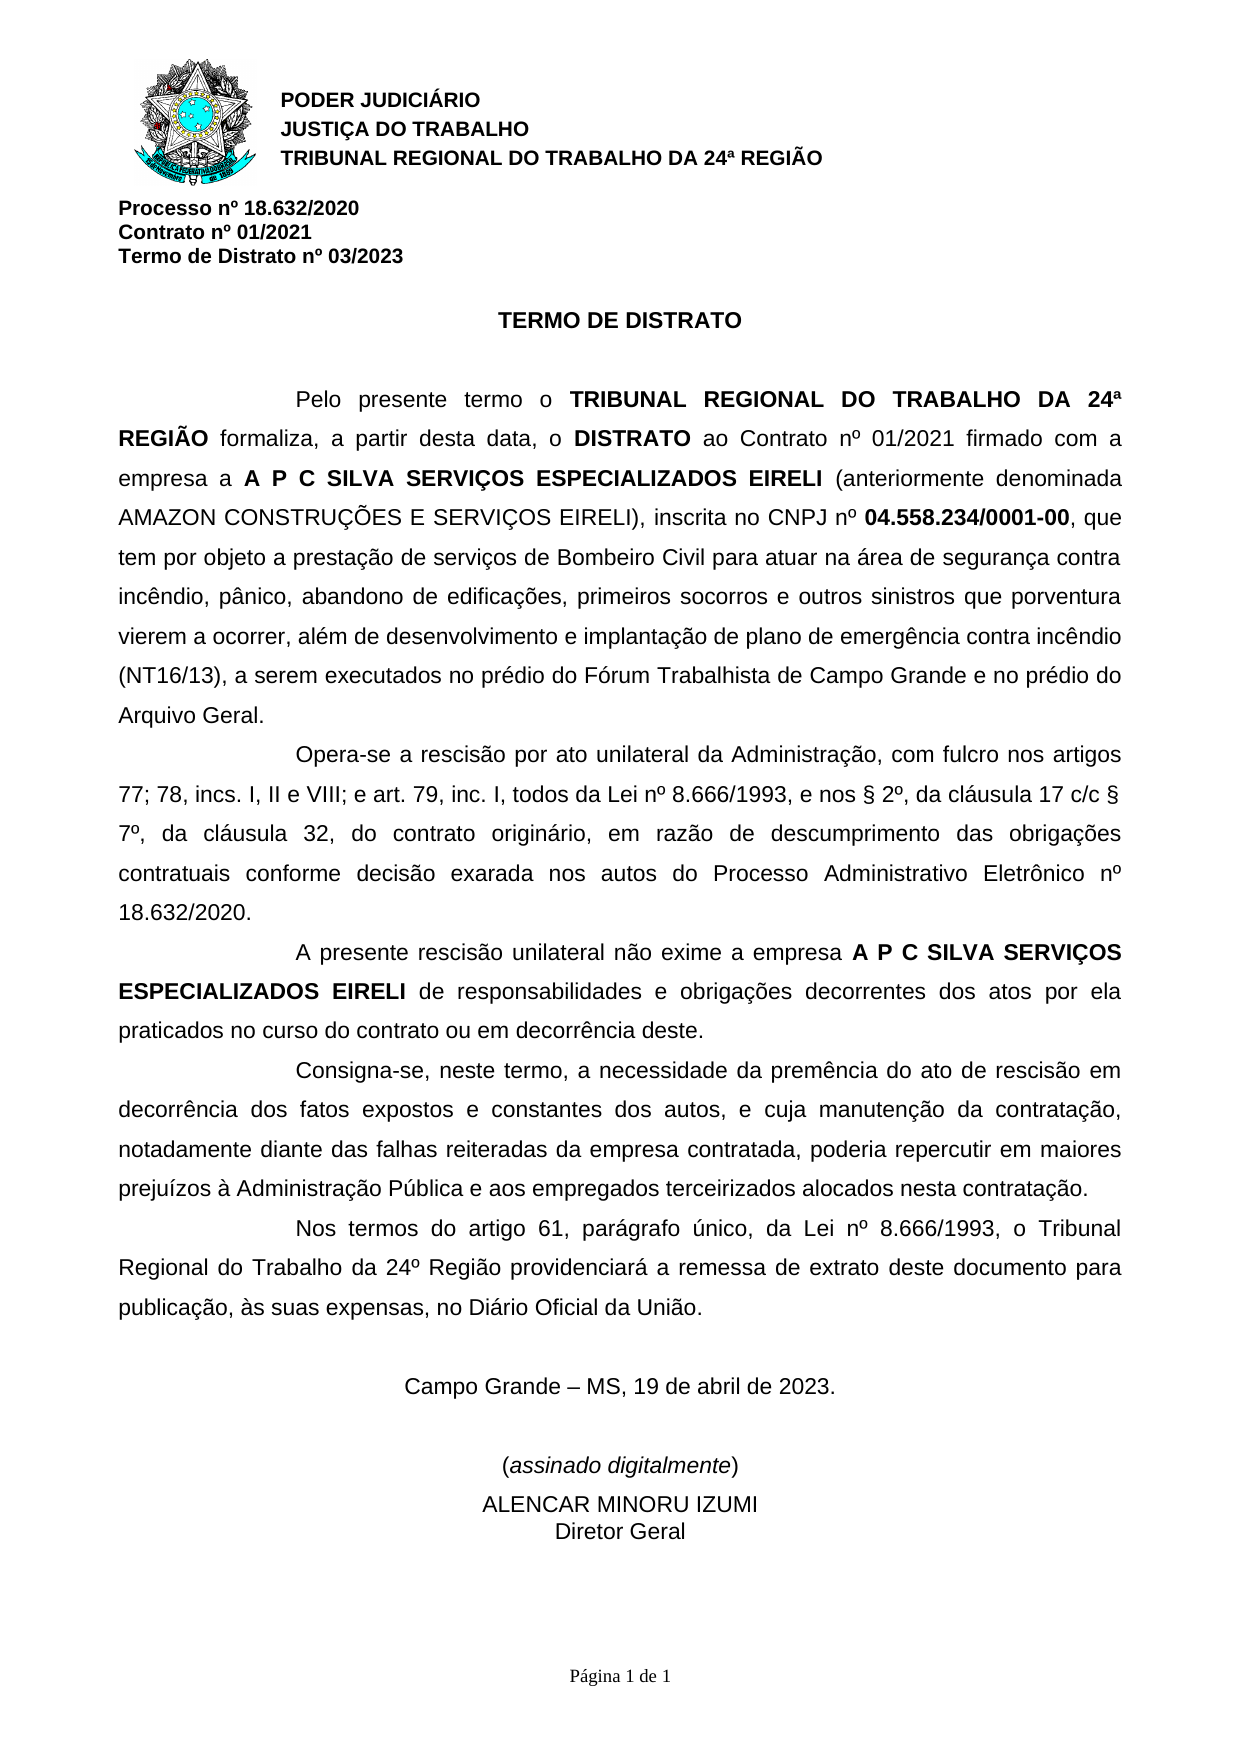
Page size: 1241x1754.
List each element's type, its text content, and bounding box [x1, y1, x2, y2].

text Diretor Geral [118, 1518, 1122, 1544]
text Pelo presente termo o TRIBUNAL REGIONAL DO TRABALHO DA 24ª REGIÃO formaliza, a partir desta data, o Distrato ao Contrato nº 01/2021 firmado com a empresa a A P C SILVA SERVIÇOS ESPECIALIZADOS EIRELI (anteriormente denominada AMAZON CONSTRUÇÕES E SERVIÇOS EIRELI), inscrita no CNPJ nº 04.558.234/0001-00, que tem por objeto a prestação de serviços de Bombeiro Civil para atuar na área de segurança contra incêndio, pânico, abandono de edificações, primeiros socorros e outros sinistros que porventura vierem a ocorrer, além de desenvolvimento e implantação de plano de emergência contra incêndio (NT16/13), a serem executados no prédio do Fórum Trabalhista de Campo Grande e no prédio do Arquivo Geral. [118, 386, 1122, 728]
text (assinado digitalmente) [118, 1452, 1122, 1478]
text Consigna-se, neste termo, a necessidade da premência do ato de rescisão em decorrência dos fatos expostos e constantes dos autos, e cuja manutenção da contratação, notadamente diante das falhas reiteradas da empresa contratada, poderia repercutir em maiores prejuízos à Administração Pública e aos empregados terceirizados alocados nesta contratação. [118, 1057, 1122, 1202]
text Nos termos do artigo 61, parágrafo único, da Lei nº 8.666/1993, o Tribunal Regional do Trabalho da 24º Região providenciará a remessa de extrato deste documento para publicação, às suas expensas, no Diário Oficial da União. [118, 1215, 1122, 1320]
text TERMO DE DISTRATO [118, 307, 1122, 333]
text Campo Grande – MS, 19 de abril de 2023. [118, 1373, 1122, 1399]
text ALENCAR MINORU IZUMI [118, 1491, 1122, 1518]
text Opera-se a rescisão por ato unilateral da Administração, com fulcro nos artigos 77; 78, incs. I, II e VIII; e art. 79, inc. I, todos da Lei nº 8.666/1993, e nos § 2º, da cláusula 17 c/c § 7º, da cláusula 32, do contrato originário, em razão de descumprimento das obrigações contratuais conforme decisão exarada nos autos do Processo Administrativo Eletrônico nº 18.632/2020. [118, 741, 1122, 925]
text A presente rescisão unilateral não exime a empresa A P C SILVA SERVIÇOS ESPECIALIZADOS EIRELI de responsabilidades e obrigações decorrentes dos atos por ela praticados no curso do contrato ou em decorrência deste. [118, 938, 1122, 1044]
